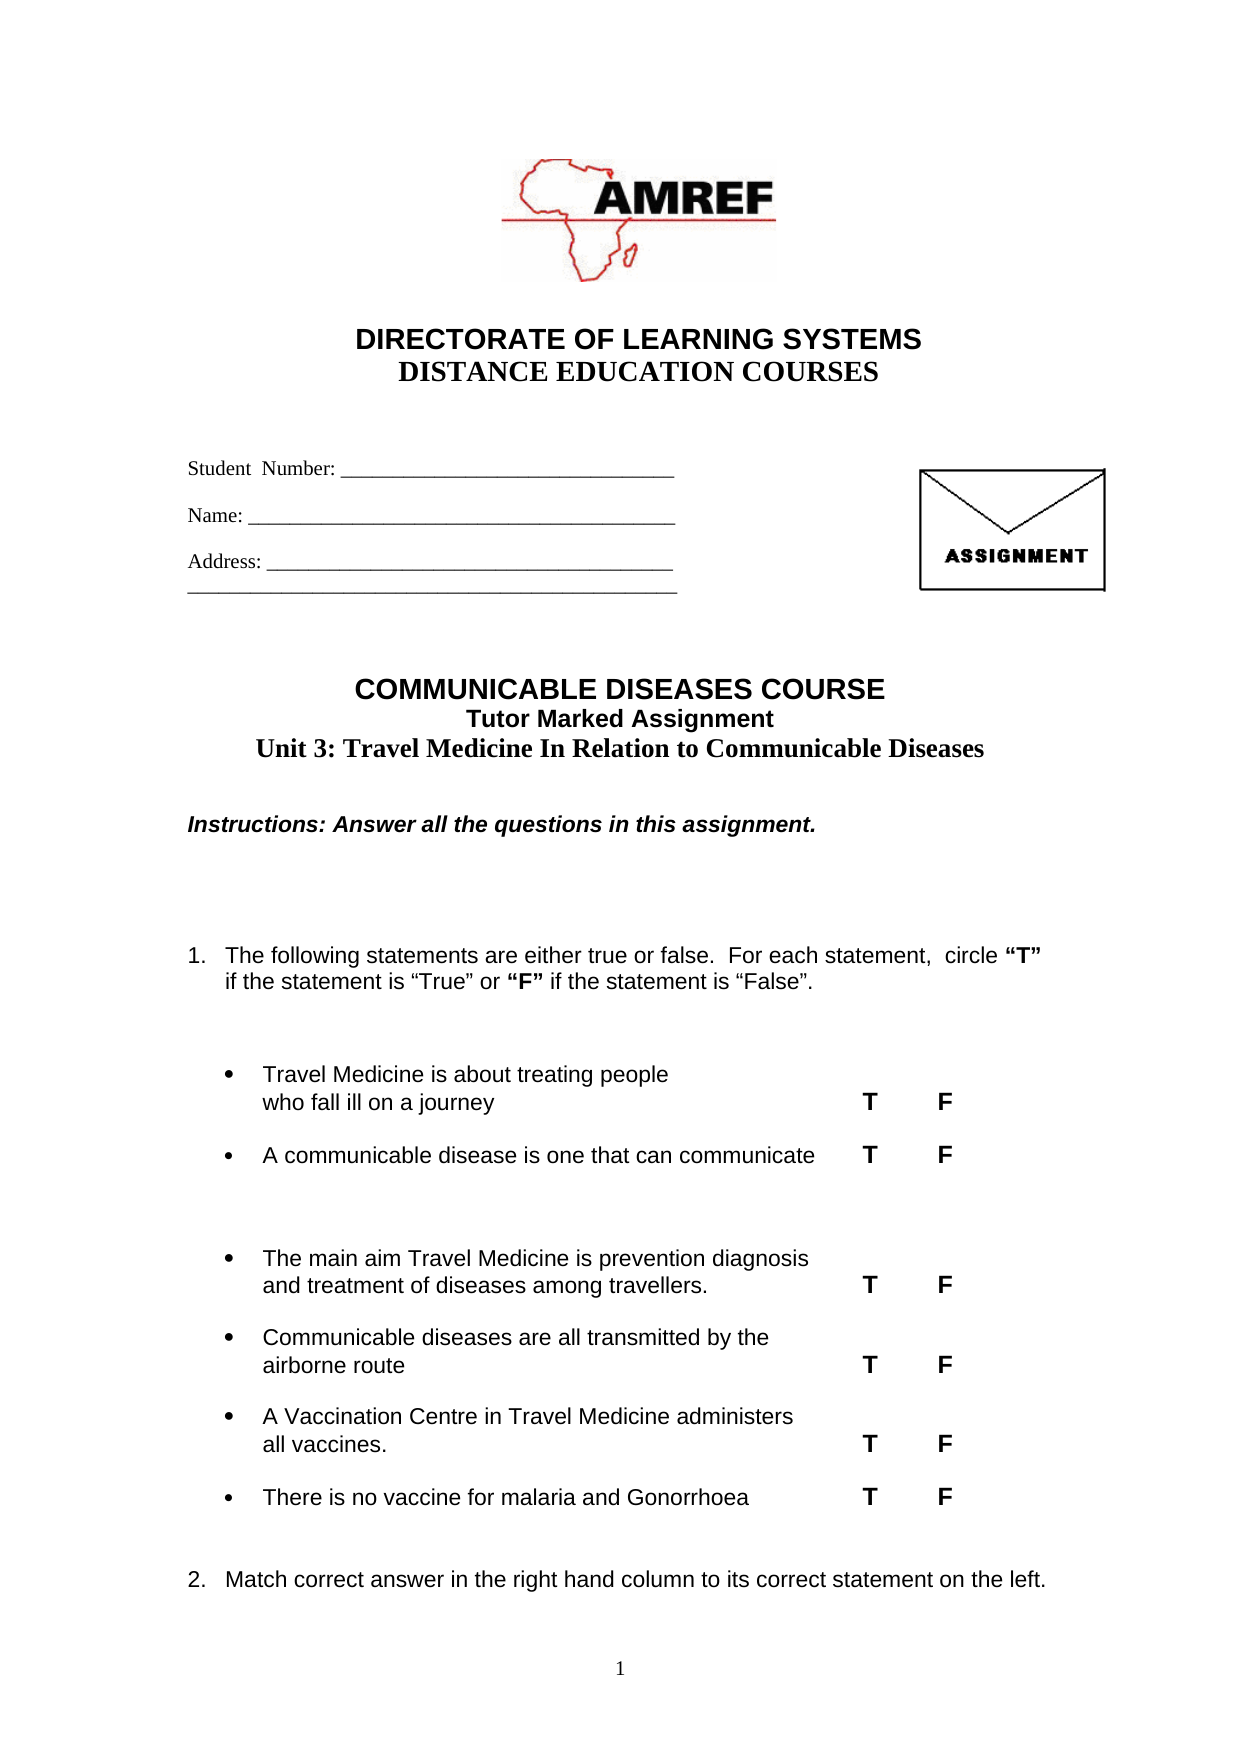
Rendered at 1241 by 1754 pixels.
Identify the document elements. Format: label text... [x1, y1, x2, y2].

text airborne route T F [187, 1351, 1053, 1378]
text who fall ill on a journey T F [187, 1087, 1053, 1115]
picture [916, 466, 1109, 594]
text and treatment of diseases among travellers. T F [187, 1271, 1053, 1299]
picture [501, 159, 777, 282]
list Match correct answer in the right hand column to its correct statement on the left. [187, 1567, 1053, 1593]
text all vaccines. T F [262, 1430, 1053, 1458]
subtitle Unit 3: Travel Medicine In Relation to Communicable Diseases [187, 733, 1053, 763]
list Communicable diseases are all transmitted by the [225, 1325, 1053, 1351]
text COMMUNICABLE DISEASES COURSE [187, 673, 1053, 705]
list The following statements are either true or false. For each statement, circle “T” if the statement is “True” or “F” if the statement is “False”. [187, 943, 1053, 994]
list A communicable disease is one that can communicate T F [225, 1141, 1053, 1169]
table_header Student Number: ________________________________ Name: _________________________________________ Address: _______________________________________ _______________________________________________ [176, 457, 889, 603]
list Travel Medicine is about treating people [225, 1062, 1053, 1087]
list The main aim Travel Medicine is prevention diagnosis [225, 1246, 1053, 1271]
list There is no vaccine for malaria and Gonorrhoea T F [225, 1483, 1053, 1511]
text DISTANCE EDUCATION COURSES [225, 356, 1053, 388]
text Tutor Marked Assignment [187, 705, 1053, 733]
list A Vaccination Centre in Travel Medicine administers [225, 1404, 1053, 1430]
text Instructions: Answer all the questions in this assignment. [187, 812, 1053, 837]
table_header [889, 457, 1181, 603]
text DIRECTORATE OF LEARNING SYSTEMS [225, 323, 1053, 356]
